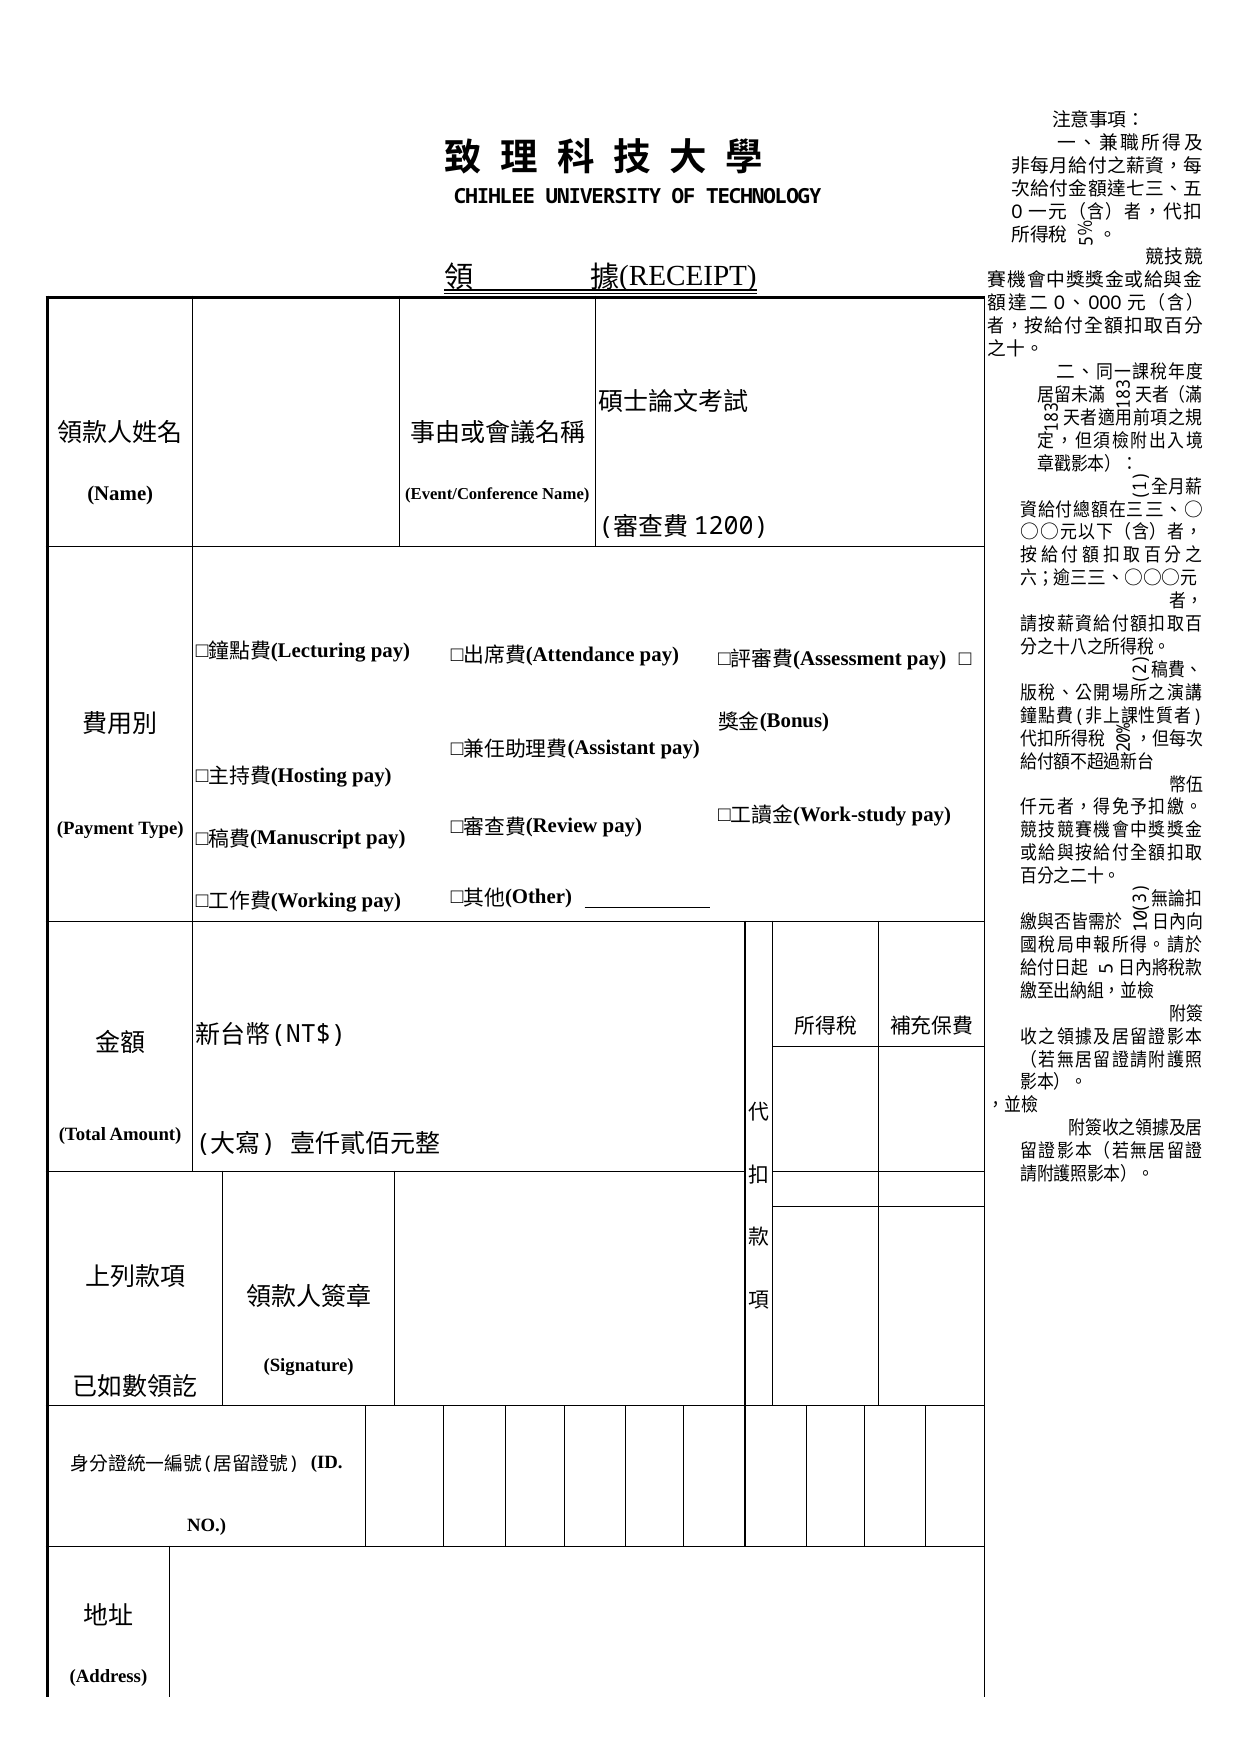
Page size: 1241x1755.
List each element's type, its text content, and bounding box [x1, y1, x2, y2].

table_cell 領款人簽章 (Signature) [223, 1172, 394, 1405]
table_cell [746, 1406, 806, 1546]
table_cell [773, 1207, 878, 1405]
table_cell [879, 1047, 984, 1171]
table_cell [170, 1547, 984, 1697]
table_cell □評審費(Assessment pay) □獎金(Bonus) □工讀金(Work-study pay) [715, 547, 984, 921]
table_cell [879, 1207, 984, 1405]
table_cell 勞保費 [773, 1172, 878, 1206]
table_cell 代扣款項 [746, 922, 772, 1405]
table_cell 金額 (Total Amount) [49, 922, 192, 1171]
table_cell [193, 299, 399, 546]
table_cell [807, 1406, 864, 1546]
table_cell [865, 1406, 925, 1546]
table_header 致 理 科 技 大 學 CHIHLEE UNIVERSITY OF TECHNOLOGY 領 據(RECEIPT) [47, 108, 985, 296]
table_cell 領款人姓名 (Name) [49, 299, 192, 546]
table_cell 事由或會議名稱(Event/Conference Name) [400, 299, 595, 546]
table_cell [773, 1047, 878, 1171]
table_cell [684, 1406, 744, 1546]
table_header 注意事項： 一、兼職所得及非每月給付之薪資，每次給付金額達七三、五O一元（含）者，代扣所得稅5％。 競技競賽機會中獎獎金或給與金額達二O、OOO元（含）者，按給付全額扣取百分之十。 二、同一課稅年度居留未滿183天者（滿183天者適用前項之規定，但須檢附出入境章戳影本）： (1)全月薪資給付總額在三三、○○○元以下（含）者，按給付額扣取百分之六；逾三三、○○○元 者，請按薪資給付額扣取百分之十八之所得稅。 (2)稿費、版稅、公開場所之演講鐘點費(非上課性質者)代扣所得稅20%，但每次給付額不超過新台 幣伍仟元者，得免予扣繳。競技競賽機會中獎獎金或給與按給付全額扣取百分之二十。 (3)無論扣繳與否皆需於10日內向國稅局申報所得。請於給付日起5日內將稅款繳至出納組，並檢 附簽收之領據及居留證影本（若無居留證請附護照影本）。 ，並檢 附簽收之領據及居留證影本（若無居留證請附護照影本）。 [985, 108, 1206, 1697]
table_cell 上列款項 已如數領訖 [49, 1172, 222, 1405]
table_cell □鐘點費(Lecturing pay) □主持費(Hosting pay) □稿費(Manuscript pay) □工作費(Working pay) [193, 547, 448, 921]
table_cell 碩士論文考試 (審查費1200) [596, 299, 984, 546]
table_cell [926, 1406, 984, 1546]
table_cell [565, 1406, 625, 1546]
table_cell 補充保費 [879, 922, 984, 1046]
table_cell 身分證統一編號(居留證號) (ID. NO.) [49, 1406, 365, 1546]
table_cell [366, 1406, 443, 1546]
table_cell [626, 1406, 683, 1546]
table_cell [444, 1406, 505, 1546]
table_cell 新台幣(NT$) (大寫) 壹仟貳佰元整 [193, 922, 744, 1171]
table_cell □出席費(Attendance pay) □兼任助理費(Assistant pay) □審查費(Review pay) □其他(Other) [448, 547, 715, 921]
table_cell 健保費 [879, 1172, 984, 1206]
table_cell 費用別 (Payment Type) [49, 547, 192, 921]
table_cell [506, 1406, 564, 1546]
table_cell 所得稅 [773, 922, 878, 1046]
table_cell 地址 (Address) [49, 1547, 169, 1697]
table_cell [395, 1172, 744, 1405]
